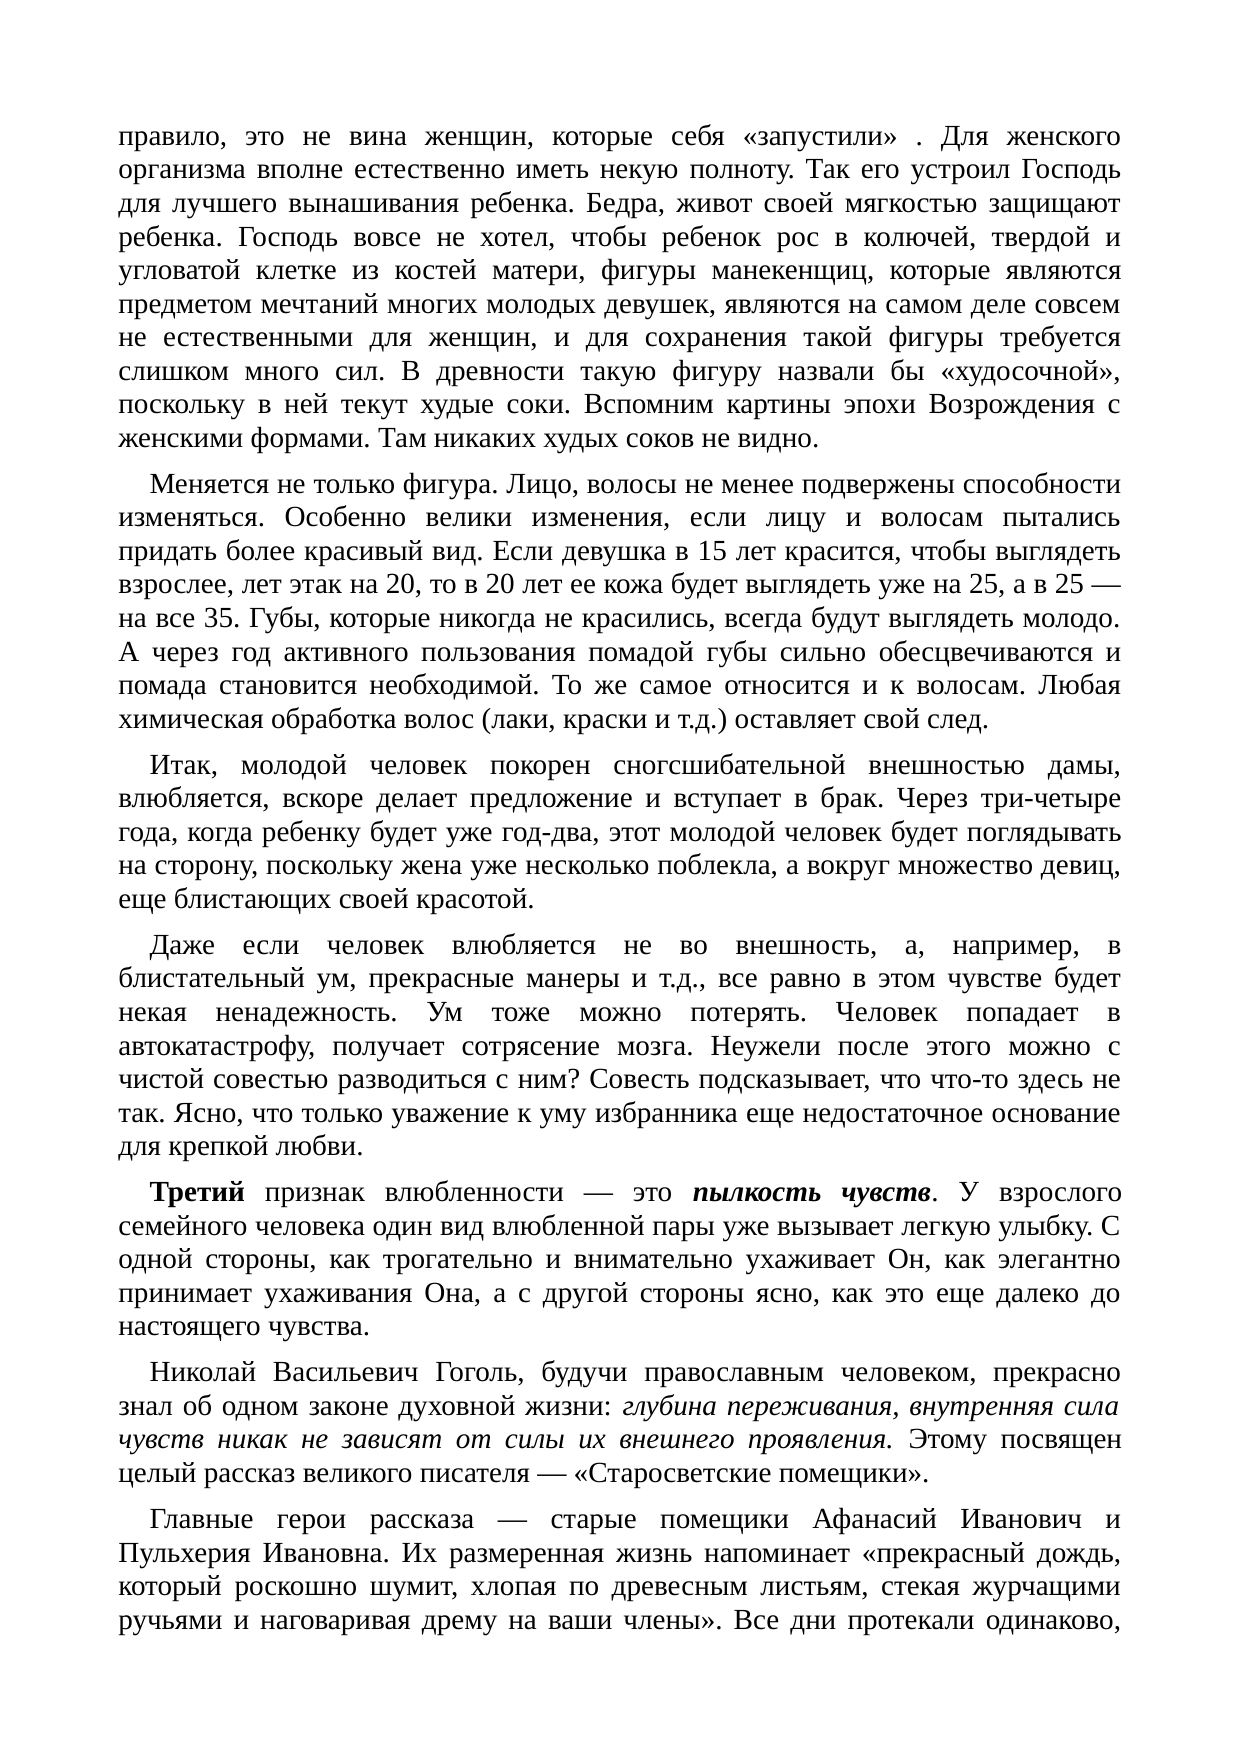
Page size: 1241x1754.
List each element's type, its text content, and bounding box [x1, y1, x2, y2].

text Итак, молодой человек покорен сногсшибательной внешностью дамы, влюбляется, вскоре делает предложение и вступает в брак. Через три-четыре года, когда ребенку будет уже год-два, этот молодой человек будет поглядывать на сторону, поскольку жена уже несколько поблекла, а вокруг множество девиц, еще блистающих своей красотой. [118, 747, 1122, 914]
text Главные герои рассказа — старые помещики Афанасий Иванович и Пульхерия Ивановна. Их размеренная жизнь напоминает «прекрасный дождь, который роскошно шумит, хлопая по древесным листьям, стекая журчащими ручьями и наговаривая дрему на ваши члены». Все дни протекали одинаково, [118, 1501, 1122, 1635]
text правило, это не вина женщин, которые себя «запустили» . Для женского организма вполне естественно иметь некую полноту. Так его устроил Господь для лучшего вынашивания ребенка. Бедра, живот своей мягкостью защищают ребенка. Господь вовсе не хотел, чтобы ребенок рос в колючей, твердой и угловатой клетке из костей матери, фигуры манекенщиц, которые являются предметом мечтаний многих молодых девушек, являются на самом деле совсем не естественными для женщин, и для сохранения такой фигуры требуется слишком много сил. В древности такую фигуру назвали бы «худосочной», поскольку в ней текут худые соки. Вспомним картины эпохи Возрождения с женскими формами. Там никаких худых соков не видно. [118, 118, 1122, 453]
text Николай Васильевич Гоголь, будучи православным человеком, прекрасно знал об одном законе духовной жизни: глубина переживания, внутренняя сила чувств никак не зависят от силы их внешнего проявления. Этому посвящен целый рассказ великого писателя — «Старосветские помещики». [118, 1354, 1122, 1489]
text Даже если человек влюбляется не во внешность, а, например, в блистательный ум, прекрасные манеры и т.д., все равно в этом чувстве будет некая ненадежность. Ум тоже можно потерять. Человек попадает в автокатастрофу, получает сотрясение мозга. Неужели после этого можно с чистой совестью разводиться с ним? Совесть подсказывает, что что-то здесь не так. Ясно, что только уважение к уму избранника еще недостаточное основание для крепкой любви. [118, 927, 1122, 1162]
text Третий признак влюбленности — это пылкость чувств. У взрослого семейного человека один вид влюбленной пары уже вызывает легкую улыбку. С одной стороны, как трогательно и внимательно ухаживает Он, как элегантно принимает ухаживания Она, а с другой стороны ясно, как это еще далеко до настоящего чувства. [118, 1174, 1122, 1342]
text Меняется не только фигура. Лицо, волосы не менее подвержены способности изменяться. Особенно велики изменения, если лицу и волосам пытались придать более красивый вид. Если девушка в 15 лет красится, чтобы выглядеть взрослее, лет этак на 20, то в 20 лет ее кожа будет выглядеть уже на 25, а в 25 — на все 35. Губы, которые никогда не красились, всегда будут выглядеть молодо. А через год активного пользования помадой губы сильно обесцвечиваются и помада становится необходимой. То же самое относится и к волосам. Любая химическая обработка волос (лаки, краски и т.д.) оставляет свой след. [118, 466, 1122, 734]
